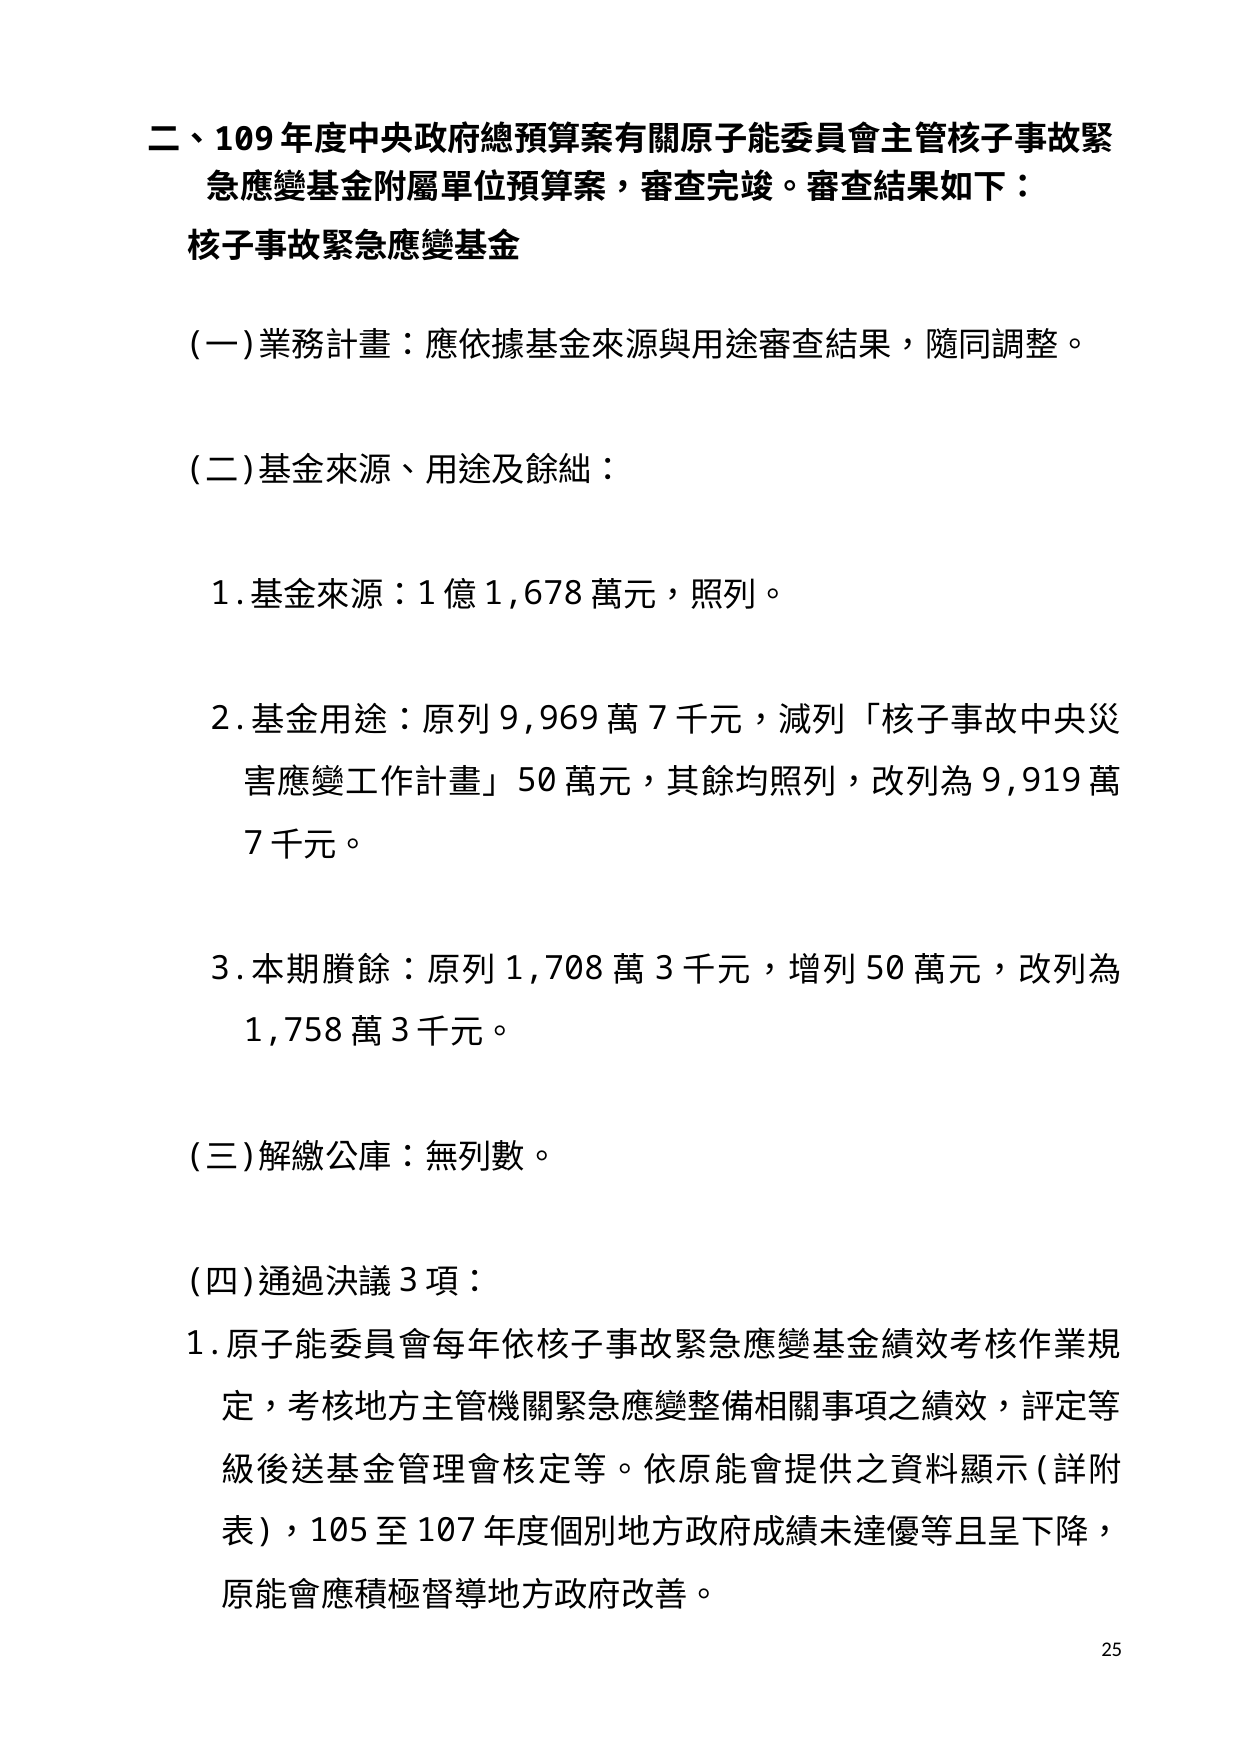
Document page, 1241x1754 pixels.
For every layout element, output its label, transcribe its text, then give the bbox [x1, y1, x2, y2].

text (四)通過決議3項： [185, 1237, 1122, 1300]
text 核子事故緊急應變基金 [147, 221, 1122, 266]
text (三)解繳公庫：無列數。 [185, 1112, 1122, 1175]
text 二、109年度中央政府總預算案有關原子能委員會主管核子事故緊急應變基金附屬單位預算案，審查完竣。審查結果如下： [147, 112, 1122, 208]
text (一)業務計畫：應依據基金來源與用途審查結果，隨同調整。 [185, 300, 1122, 362]
text 3.本期賸餘：原列1,708萬3千元，增列50萬元，改列為1,758萬3千元。 [210, 925, 1122, 1050]
text 2.基金用途：原列9,969萬7千元，減列「核子事故中央災害應變工作計畫」50萬元，其餘均照列，改列為9,919萬7千元。 [210, 675, 1122, 862]
text 1.基金來源：1億1,678萬元，照列。 [210, 550, 1122, 612]
text 1.原子能委員會每年依核子事故緊急應變基金績效考核作業規定，考核地方主管機關緊急應變整備相關事項之績效，評定等級後送基金管理會核定等。依原能會提供之資料顯示(詳附表)，105至107年度個別地方政府成績未達優等且呈下降，原能會應積極督導地方政府改善。 [184, 1300, 1122, 1612]
text (二)基金來源、用途及餘絀： [185, 425, 1122, 487]
